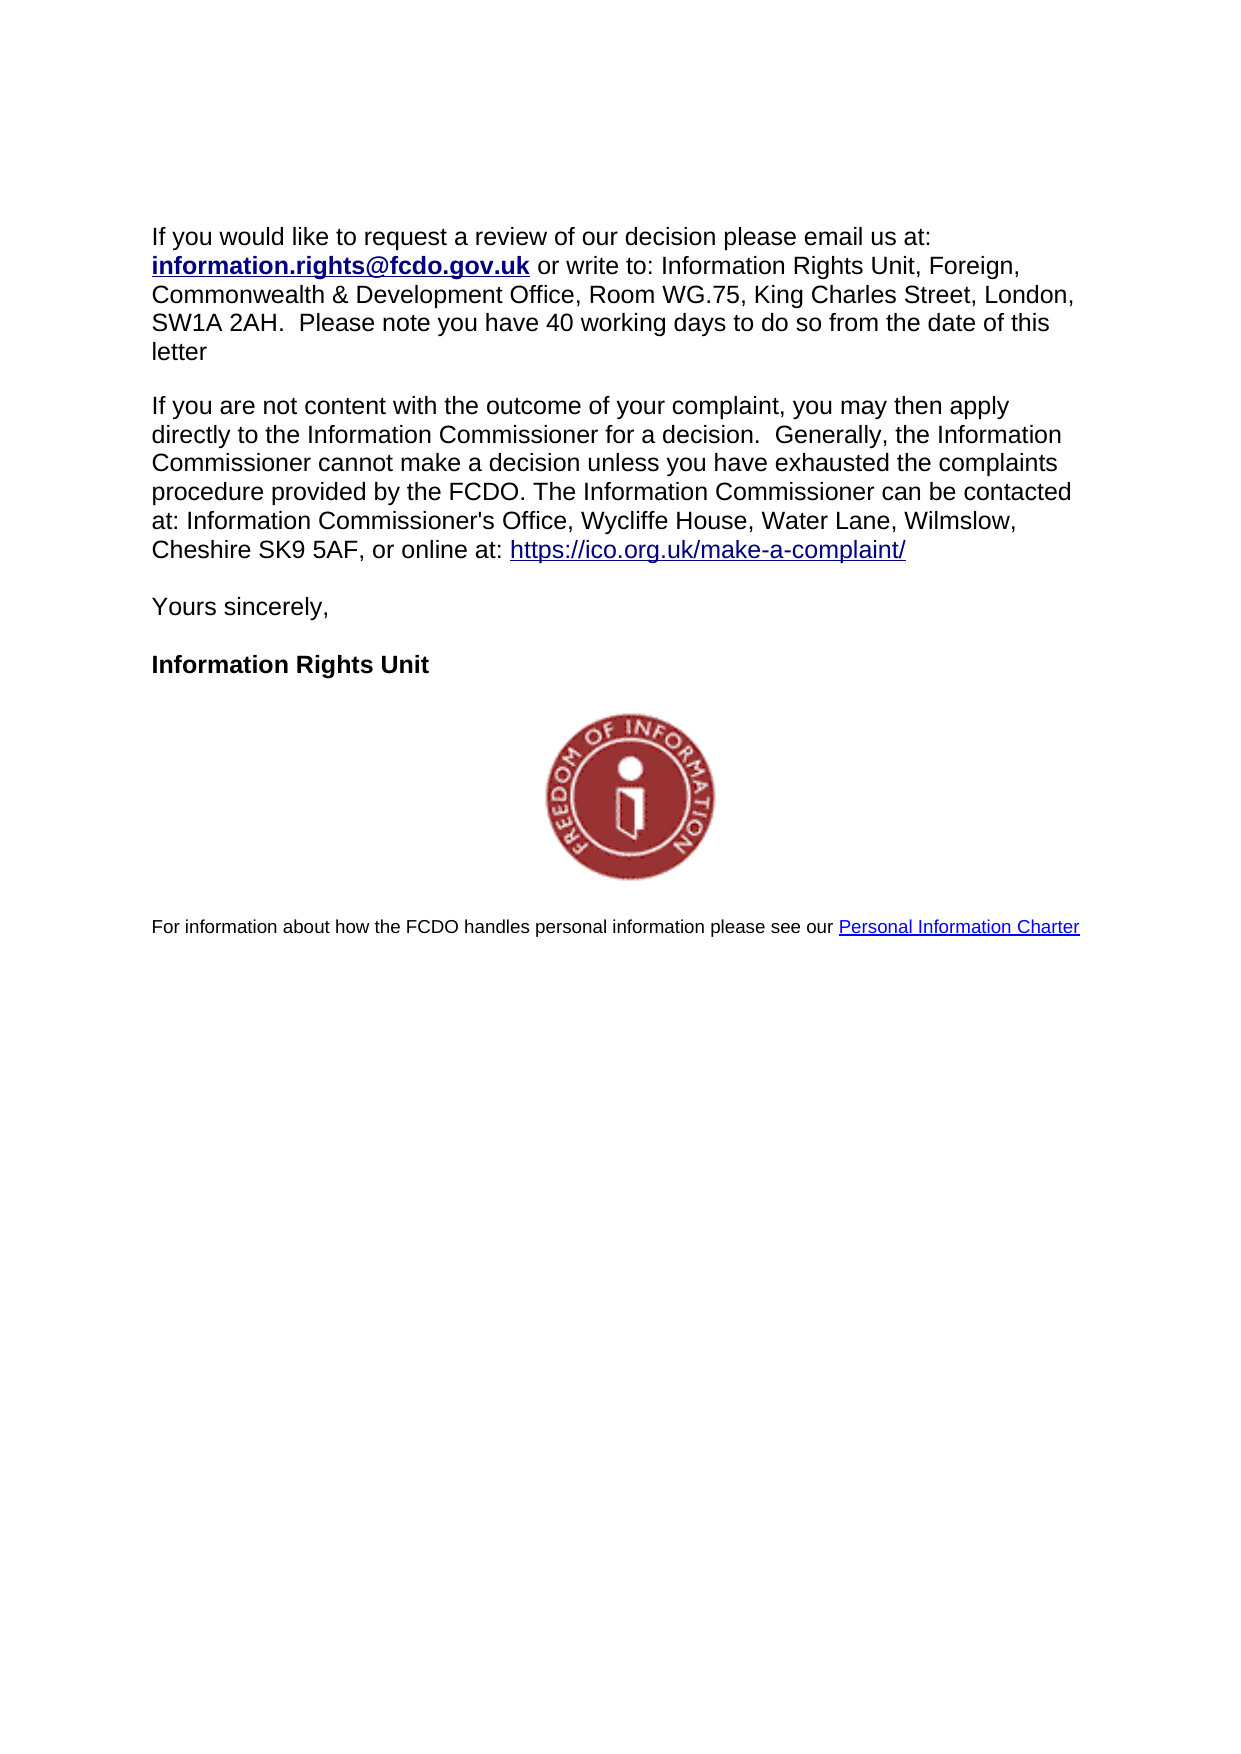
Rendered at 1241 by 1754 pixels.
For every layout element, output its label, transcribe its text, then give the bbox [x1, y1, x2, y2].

table_cell If you would like to request a review of our decision please email us at: information.rights@fcdo.gov.uk or write to: Information Rights Unit, Foreign, Commonwealth & Development Office, Room WG.75, King Charles Street, London, SW1A 2AH. Please note you have 40 working days to do so from the date of this letter If you are not content with the outcome of your complaint, you may then apply directly to the Information Commissioner for a decision. Generally, the Information Commissioner cannot make a decision unless you have exhausted the complaints procedure provided by the FCDO. The Information Commissioner can be contacted at: Information Commissioner's Office, Wycliffe House, Water Lane, Wilmslow, Cheshire SK9 5AF, or online at: https://ico.org.uk/make-a-complaint/ Yours sincerely, Information Rights Unit For information about how the FCDO handles personal information please see our Personal Information Charter [140, 61, 1100, 966]
